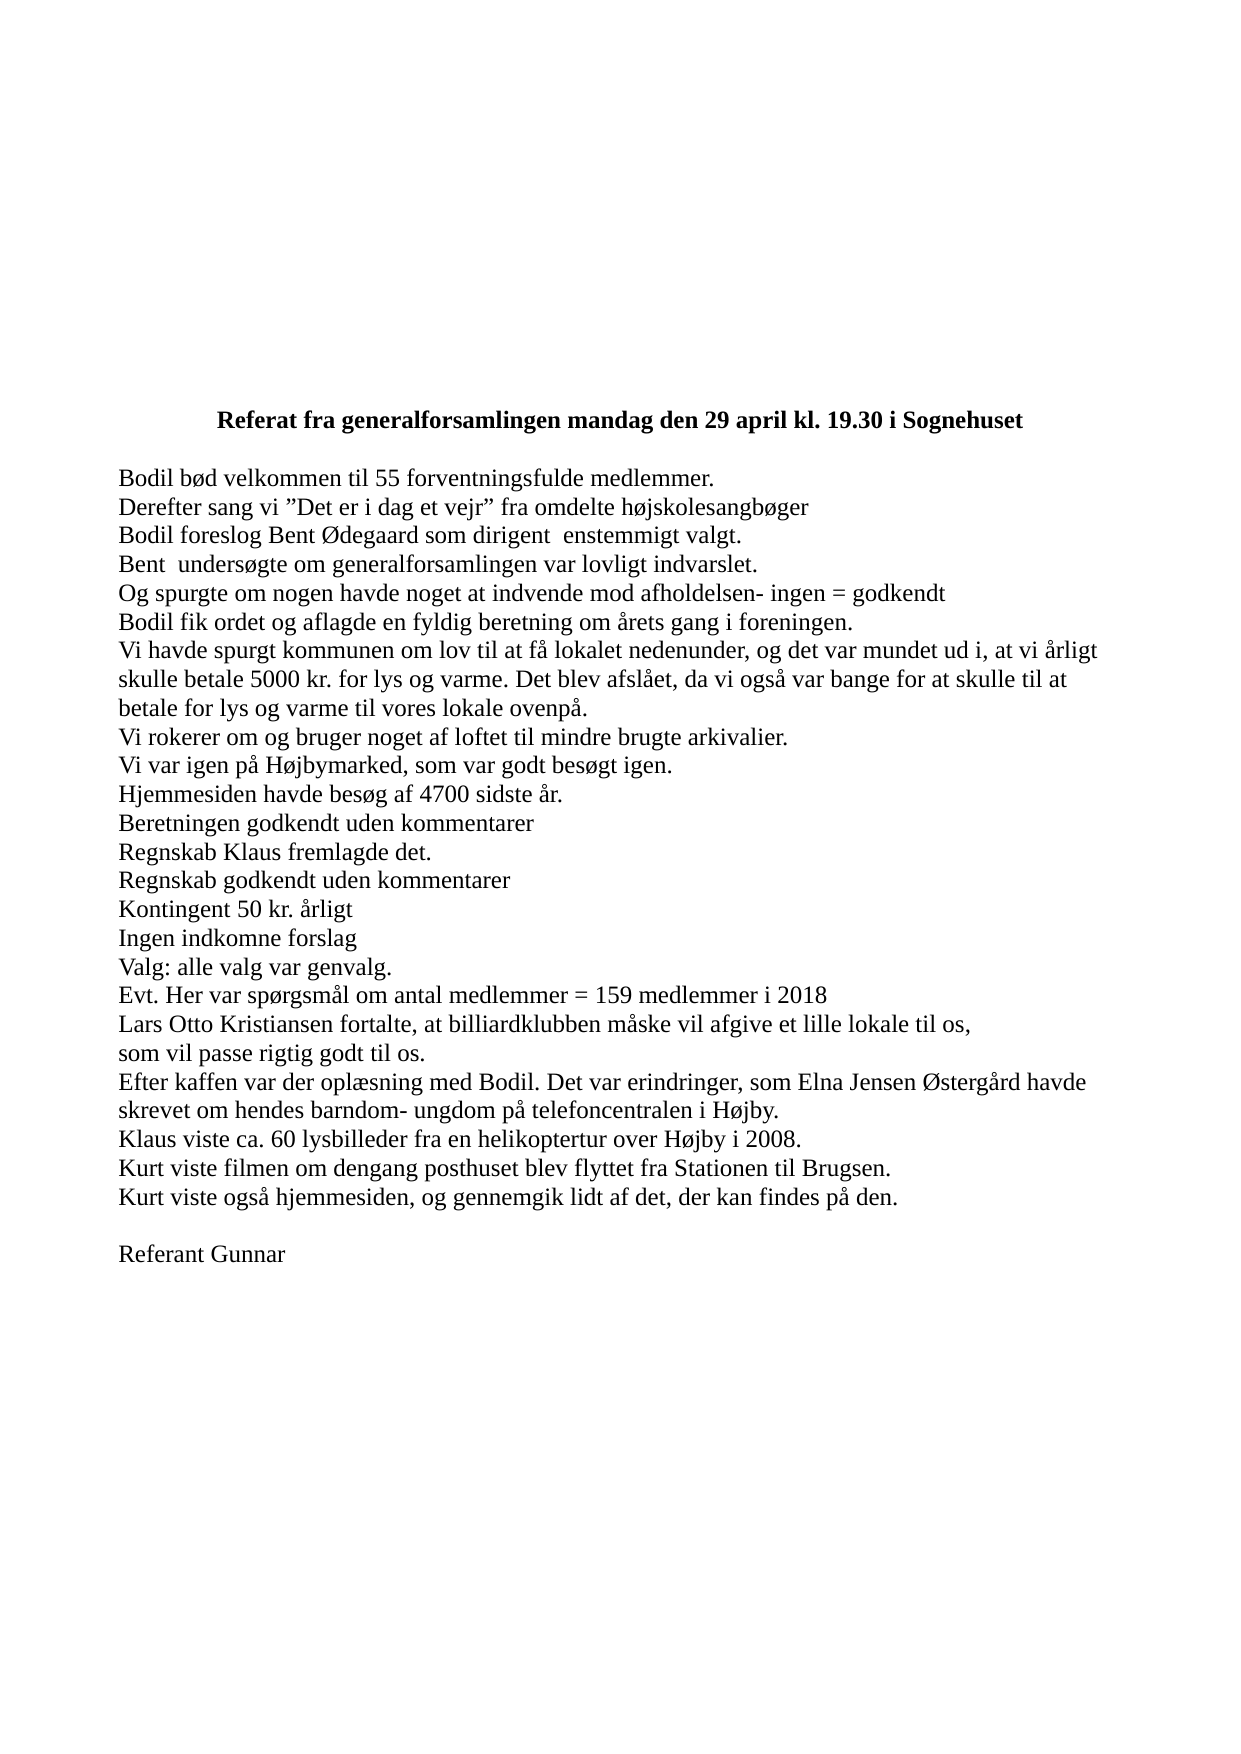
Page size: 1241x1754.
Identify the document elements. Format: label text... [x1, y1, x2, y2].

text Ingen indkomne forslag [118, 923, 1122, 952]
text Vi rokerer om og bruger noget af loftet til mindre brugte arkivalier. [118, 722, 1122, 751]
text Referat fra generalforsamlingen mandag den 29 april kl. 19.30 i Sognehuset [118, 406, 1122, 434]
text Derefter sang vi ”Det er i dag et vejr” fra omdelte højskolesangbøger [118, 492, 1122, 521]
text Kurt viste filmen om dengang posthuset blev flyttet fra Stationen til Brugsen. [118, 1153, 1122, 1182]
text Hjemmesiden havde besøg af 4700 sidste år. [118, 779, 1122, 808]
text som vil passe rigtig godt til os. [118, 1038, 1122, 1067]
text Beretningen godkendt uden kommentarer [118, 808, 1122, 837]
text Kurt viste også hjemmesiden, og gennemgik lidt af det, der kan findes på den. [118, 1182, 1122, 1211]
text Valg: alle valg var genvalg. [118, 952, 1122, 981]
text Vi var igen på Højbymarked, som var godt besøgt igen. [118, 751, 1122, 779]
text Referant Gunnar [118, 1239, 1122, 1268]
text Bodil bød velkommen til 55 forventningsfulde medlemmer. [118, 463, 1122, 492]
text Bodil foreslog Bent Ødegaard som dirigent enstemmigt valgt. [118, 521, 1122, 549]
text Bent undersøgte om generalforsamlingen var lovligt indvarslet. [118, 549, 1122, 578]
text Efter kaffen var der oplæsning med Bodil. Det var erindringer, som Elna Jensen Østergård havde skrevet om hendes barndom- ungdom på telefoncentralen i Højby. [118, 1067, 1122, 1124]
text Bodil fik ordet og aflagde en fyldig beretning om årets gang i foreningen. [118, 607, 1122, 636]
text Evt. Her var spørgsmål om antal medlemmer = 159 medlemmer i 2018 [118, 981, 1122, 1009]
text Regnskab godkendt uden kommentarer [118, 866, 1122, 894]
text Klaus viste ca. 60 lysbilleder fra en helikoptertur over Højby i 2008. [118, 1124, 1122, 1153]
text Kontingent 50 kr. årligt [118, 894, 1122, 923]
text Regnskab Klaus fremlagde det. [118, 837, 1122, 866]
text Vi havde spurgt kommunen om lov til at få lokalet nedenunder, og det var mundet ud i, at vi årligt skulle betale 5000 kr. for lys og varme. Det blev afslået, da vi også var bange for at skulle til at betale for lys og varme til vores lokale ovenpå. [118, 636, 1122, 722]
text Lars Otto Kristiansen fortalte, at billiardklubben måske vil afgive et lille lokale til os, [118, 1009, 1122, 1038]
text Og spurgte om nogen havde noget at indvende mod afholdelsen- ingen = godkendt [118, 578, 1122, 607]
